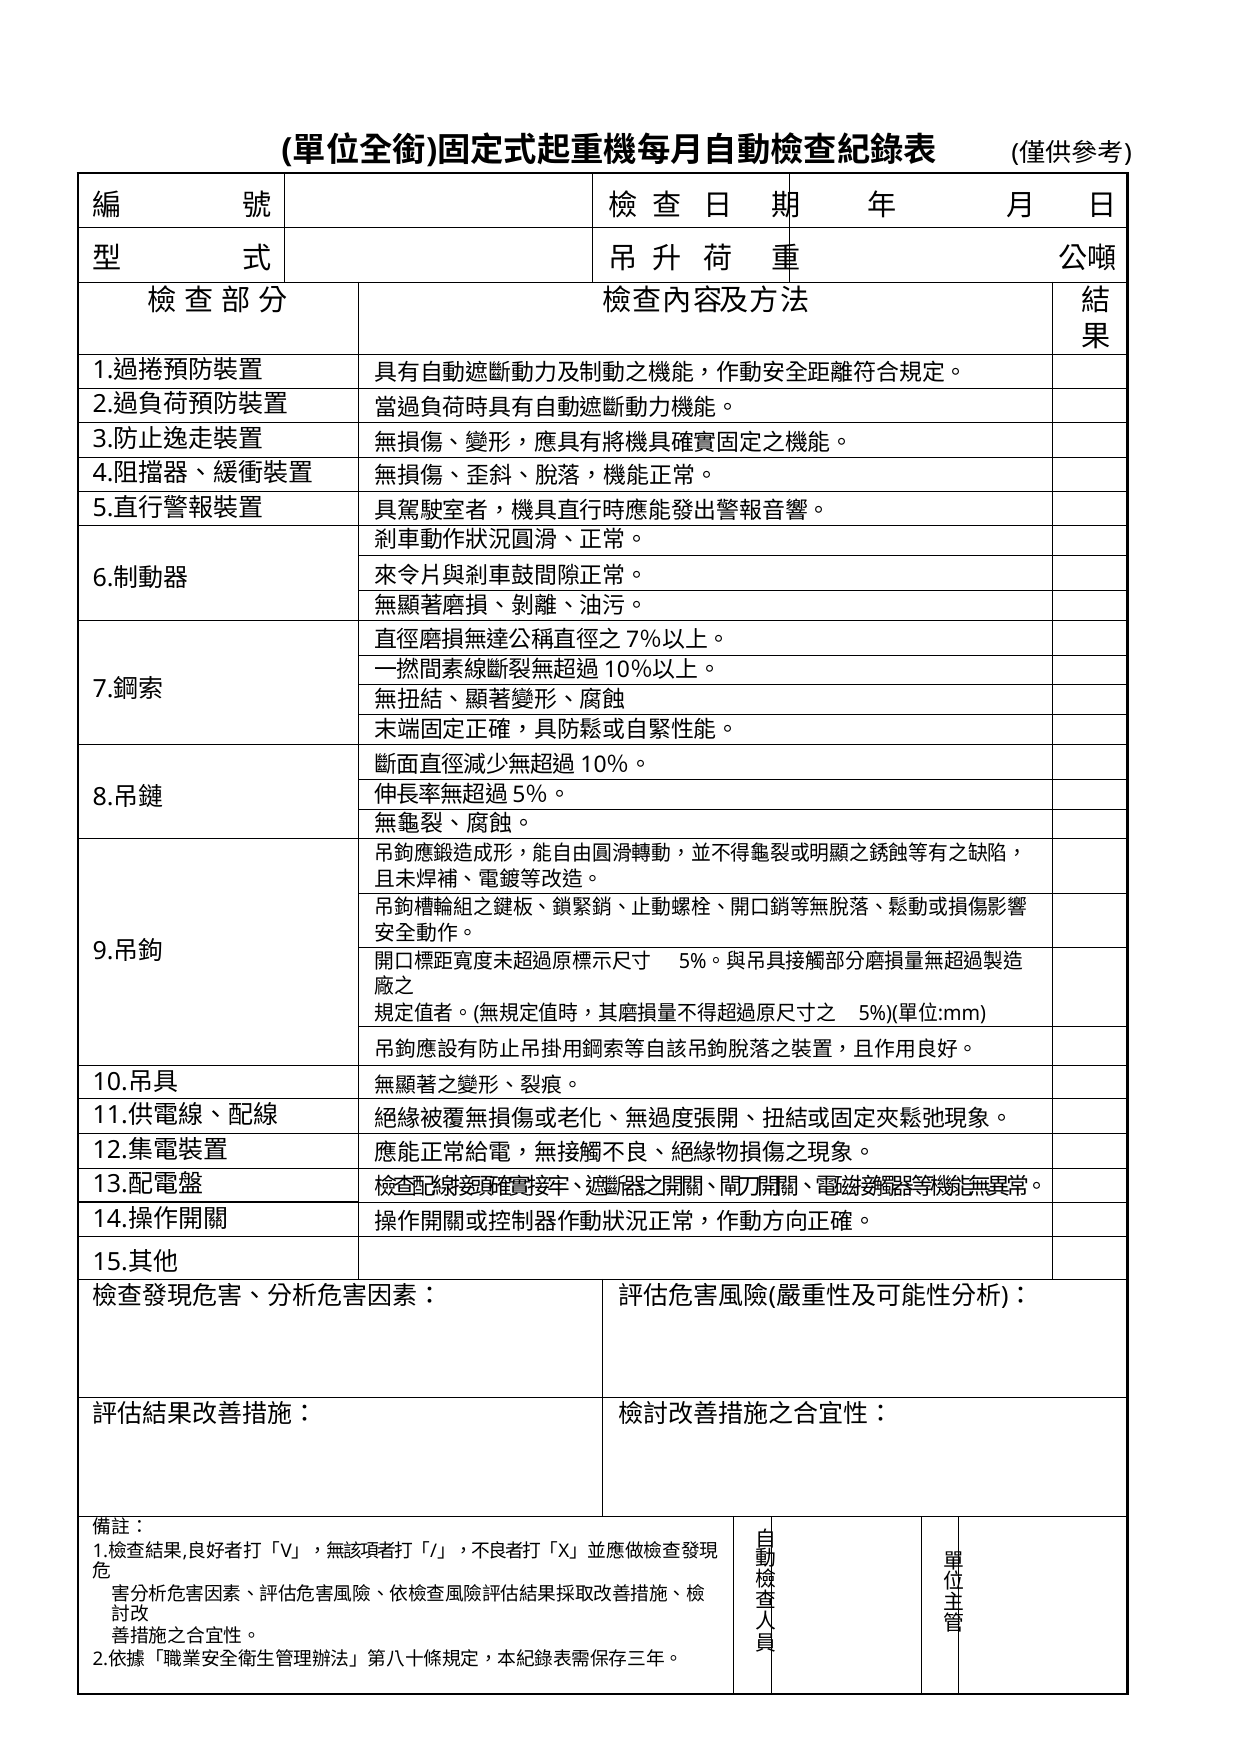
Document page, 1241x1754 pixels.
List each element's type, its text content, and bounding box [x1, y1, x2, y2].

table_cell [1053, 423, 1126, 457]
table_header 號 [181, 174, 284, 227]
table_cell [1053, 839, 1126, 893]
table_cell [1053, 745, 1126, 779]
table_cell 式 [181, 228, 284, 282]
table_cell 剎車動作狀況圓滑、正常。 [359, 526, 1052, 554]
table_cell 檢討改善措施之合宜性： [603, 1398, 1126, 1516]
table_cell 2.過負荷預防裝置 [79, 389, 358, 422]
table_cell 1.檢查結果,良好者打「V」，無該項者打「/」，不良者打「X」並應做檢查發現危 [79, 1539, 733, 1582]
table_header 編 [79, 174, 181, 227]
table_cell [1053, 894, 1126, 947]
table_cell [1053, 1237, 1126, 1279]
table_cell 4.阻擋器、緩衝裝置 [79, 458, 358, 491]
table_cell 具有自動遮斷動力及制動之機能，作動安全距離符合規定。 [359, 355, 1052, 387]
table_cell 11.供電線、配線 [79, 1099, 358, 1133]
table_cell 伸長率無超過 5％。 [359, 780, 1052, 809]
table_cell [359, 1237, 1052, 1279]
table_cell 升 [637, 228, 691, 282]
table_cell 操作開關或控制器作動狀況正常，作動方向正確。 [359, 1203, 1052, 1236]
table_cell 無龜裂、腐蝕。 [359, 810, 1052, 838]
table_cell [1053, 492, 1126, 525]
table_cell 吊鉤應鍛造成形，能自由圓滑轉動，並不得龜裂或明顯之銹蝕等有之缺陷， 且未焊補、電鍍等改造。 [359, 839, 1052, 893]
table_cell 9.吊鉤 [79, 839, 358, 1065]
table_cell 末端固定正確，具防鬆或自緊性能。 [359, 715, 1052, 744]
table_cell [1053, 591, 1126, 620]
table_cell 無損傷、歪斜、脫落，機能正常。 [359, 458, 1052, 491]
table_header 查 [637, 174, 691, 227]
table_cell [1053, 621, 1126, 654]
table_cell [1053, 1027, 1126, 1065]
table_cell 8.吊鏈 [79, 745, 358, 838]
table_cell 無損傷、變形，應具有將機具確實固定之機能。 [359, 423, 1052, 457]
table_cell [1053, 810, 1126, 838]
table_cell 應能正常給電，無接觸不良、絕緣物損傷之現象。 [359, 1134, 1052, 1167]
table_cell 一撚間素線斷裂無超過 10％以上。 [359, 656, 1052, 684]
table_cell 14.操作開關 [79, 1203, 358, 1236]
table_cell 吊 [593, 228, 637, 282]
table_cell 10.吊具 [79, 1066, 358, 1098]
table_header 年 [790, 174, 921, 227]
table_cell 2.依據「職業安全衛生管理辦法」第八十條規定，本紀錄表需保存三年。 [79, 1647, 733, 1669]
table_cell [1053, 715, 1126, 744]
table_cell 無顯著磨損、剝離、油污。 [359, 591, 1052, 620]
table_cell 檢查發現危害、分析危害因素： [79, 1280, 602, 1397]
table_cell [79, 1669, 733, 1692]
table_header 檢 [593, 174, 637, 227]
table_cell [1053, 1099, 1126, 1133]
table_cell 害分析危害因素、評估危害風險、依檢查風險評估結果採取改善措施、檢討改 [79, 1582, 733, 1624]
table_cell [1053, 1169, 1126, 1201]
table_cell 來令片與剎車鼓間隙正常。 [359, 556, 1052, 590]
table_cell 當過負荷時具有自動遮斷動力機能。 [359, 389, 1052, 422]
table_cell [1053, 1134, 1126, 1167]
table_cell 吊鉤應設有防止吊掛用鋼索等自該吊鉤脫落之裝置，且作用良好。 [359, 1027, 1052, 1065]
table_cell [1053, 1203, 1126, 1236]
table_cell [1053, 389, 1126, 422]
table_cell [959, 1517, 1126, 1692]
table_cell 12.集電裝置 [79, 1134, 358, 1167]
table_cell 結果 [1053, 283, 1126, 354]
table_cell 重 [733, 228, 789, 282]
table_cell 無扭結、顯著變形、腐蝕 [359, 685, 1052, 714]
table_header [921, 174, 958, 227]
table_cell 5.直行警報裝置 [79, 492, 358, 525]
table_header [285, 174, 592, 227]
table_cell 3.防止逸走裝置 [79, 423, 358, 457]
table_cell [1053, 355, 1126, 387]
table_cell 檢查配線接頭確實接牢、遮斷器之開關、閘刀開關、電磁接觸器等機能無異常。 [359, 1169, 1052, 1201]
table_cell [1053, 685, 1126, 714]
table_cell 15.其他 [79, 1237, 358, 1279]
table_cell 檢 查 內 容及 方 法 [359, 283, 1052, 354]
table_cell 吊鉤槽輪組之鍵板、鎖緊銷、止動螺栓、開口銷等無脫落、鬆動或損傷影響 安全動作。 [359, 894, 1052, 947]
table_cell 型 [79, 228, 181, 282]
table_cell 評估危害風險(嚴重性及可能性分析)： [603, 1280, 1126, 1397]
table_cell 檢 查 部 分 [79, 283, 358, 354]
table_header 期 [733, 174, 789, 227]
table_cell 6.制動器 [79, 526, 358, 620]
table_header 日 [1052, 174, 1126, 227]
table_cell 具駕駛室者，機具直行時應能發出警報音響。 [359, 492, 1052, 525]
table_cell [1053, 1066, 1126, 1098]
table_cell 開口標距寬度未超過原標示尺寸 5%。與吊具接觸部分磨損量無超過製造廠之 規定值者。(無規定值時，其磨損量不得超過原尺寸之 5%)(單位:mm) [359, 948, 1052, 1026]
table_cell 直徑磨損無達公稱直徑之 7％以上。 [359, 621, 1052, 654]
table_cell 13.配電盤 [79, 1169, 358, 1201]
table_cell 斷面直徑減少無超過 10％。 [359, 745, 1052, 779]
table_cell 絕緣被覆無損傷或老化、無過度張開、扭結或固定夾鬆弛現象。 [359, 1099, 1052, 1133]
table_cell 荷 [691, 228, 733, 282]
table_cell [1053, 948, 1126, 1026]
table_cell 備註： [79, 1517, 733, 1539]
table_cell 自動檢查人員 [734, 1517, 771, 1692]
table_cell [1053, 656, 1126, 684]
table_cell 評估結果改善措施： [79, 1398, 602, 1516]
table_header 日 [691, 174, 733, 227]
title (單位全銜)固定式起重機每月自動檢查紀錄表 (僅供參考) [281, 120, 1153, 172]
table_cell 善措施之合宜性。 [79, 1624, 733, 1647]
table_cell 7.鋼索 [79, 621, 358, 744]
table_cell 1.過捲預防裝置 [79, 355, 358, 387]
table_cell 公噸 [790, 228, 1126, 282]
table_cell [285, 228, 592, 282]
table_cell [1053, 780, 1126, 809]
table_cell [1053, 526, 1126, 554]
table_cell 單位主管 [922, 1517, 958, 1692]
table_cell [1053, 458, 1126, 491]
table_cell [772, 1517, 921, 1692]
table_cell [1053, 556, 1126, 590]
table_cell 無顯著之變形、裂痕。 [359, 1066, 1052, 1098]
table_header 月 [959, 174, 1052, 227]
